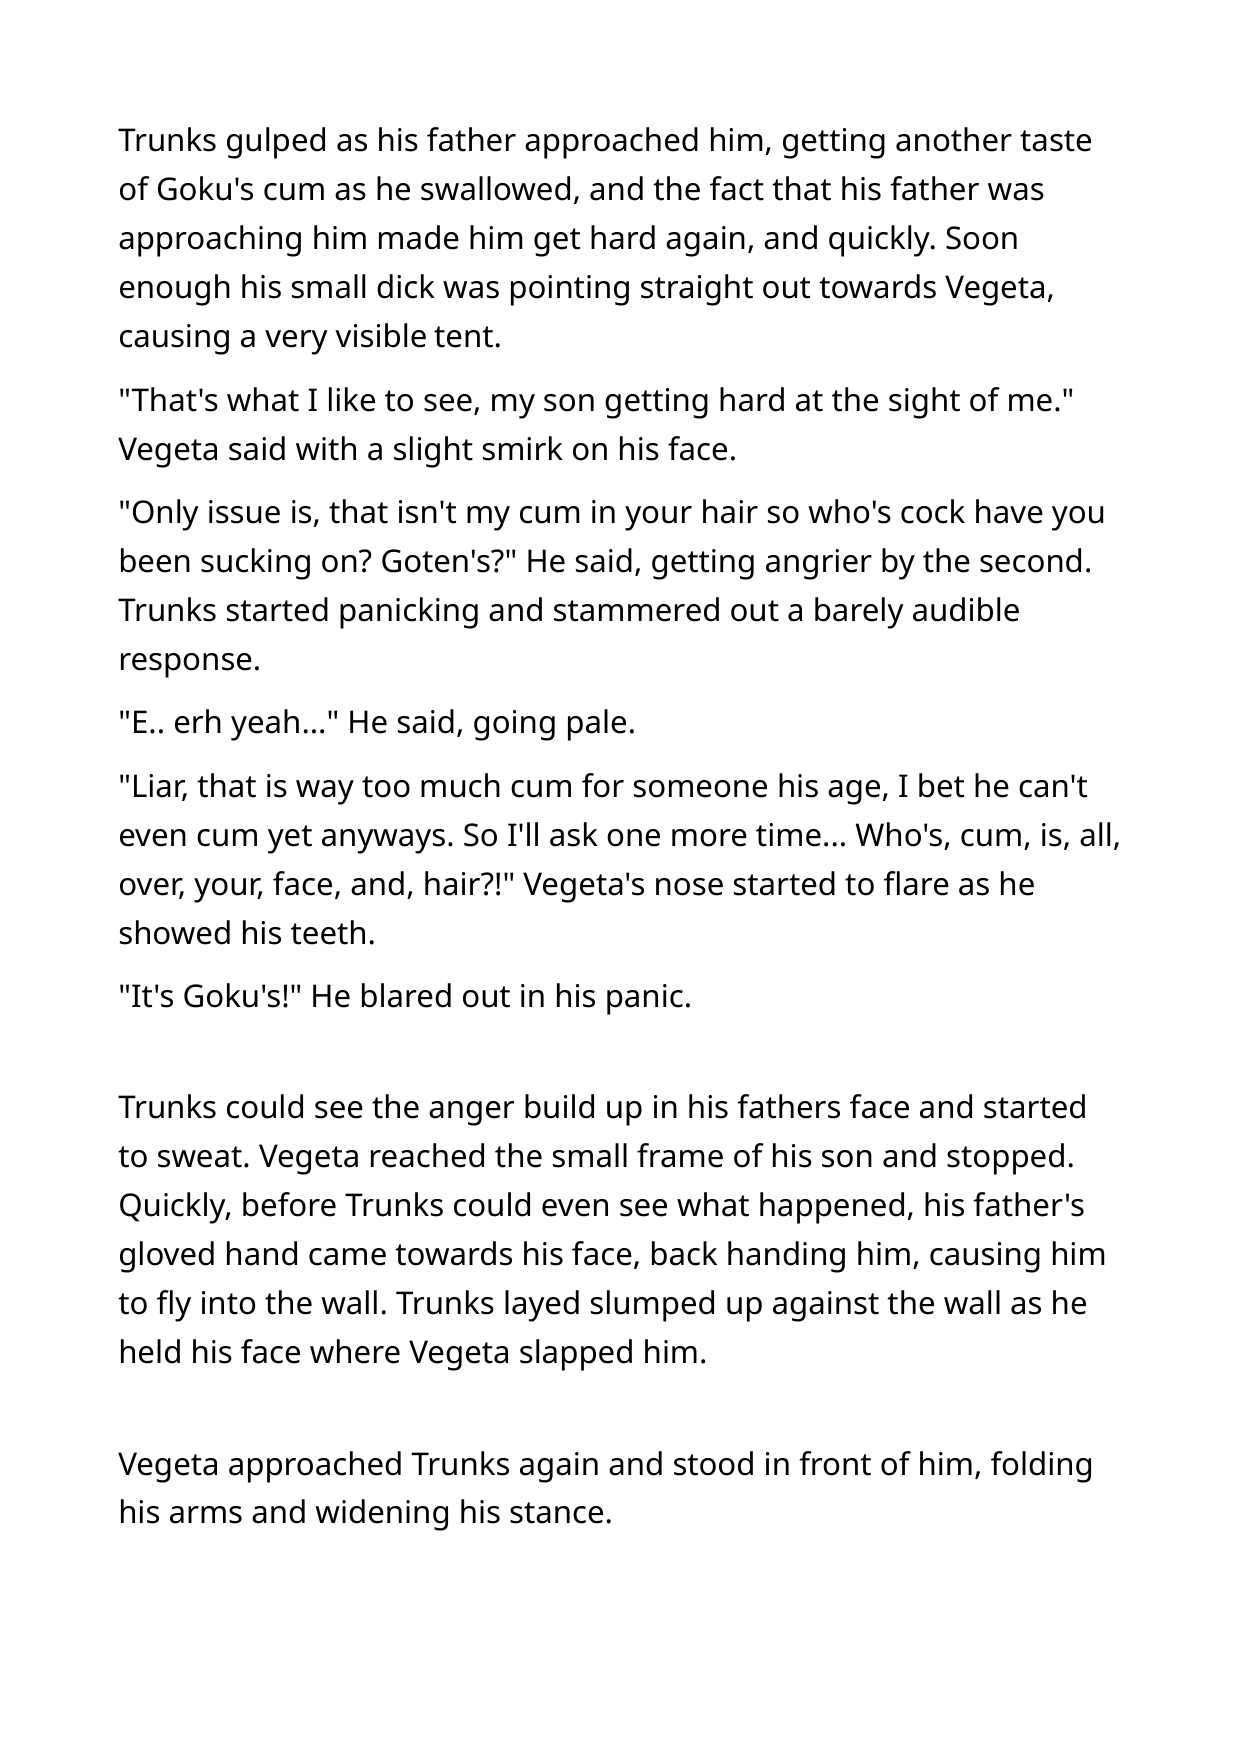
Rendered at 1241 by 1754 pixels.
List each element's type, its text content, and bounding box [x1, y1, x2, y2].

text "Liar, that is way too much cum for someone his age, I bet he can't even cum yet anyways. So I'll ask one more time... Who's, cum, is, all, over, your, face, and, hair?!" Vegeta's nose started to flare as he showed his teeth. [118, 764, 1122, 953]
text Vegeta approached Trunks again and stood in front of him, folding his arms and widening his stance. [118, 1441, 1122, 1533]
text ​ [118, 1038, 1122, 1067]
text "It's Goku's!" He blared out in his panic. [118, 974, 1122, 1017]
text "Only issue is, that isn't my cum in your hair so who's cock have you been sucking on? Goten's?" He said, getting angrier by the second. Trunks started panicking and stammered out a barely audible response. [118, 490, 1122, 679]
text "That's what I like to see, my son getting hard at the sight of me." Vegeta said with a slight smirk on his face. [118, 377, 1122, 469]
text ​ [118, 1394, 1122, 1423]
text "E.. erh yeah..." He said, going pale. [118, 700, 1122, 743]
text Trunks gulped as his father approached him, getting another taste of Goku's cum as he swallowed, and the fact that his father was approaching him made him get hard again, and quickly. Soon enough his small dick was pointing straight out towards Vegeta, causing a very visible tent. [118, 118, 1122, 357]
text Trunks could see the anger build up in his fathers face and started to sweat. Vegeta reached the small frame of his son and stopped. Quickly, before Trunks could even see what happened, his father's gloved hand came towards his face, back handing him, causing him to fly into the wall. Trunks layed slumped up against the wall as he held his face where Vegeta slapped him. [118, 1086, 1122, 1373]
